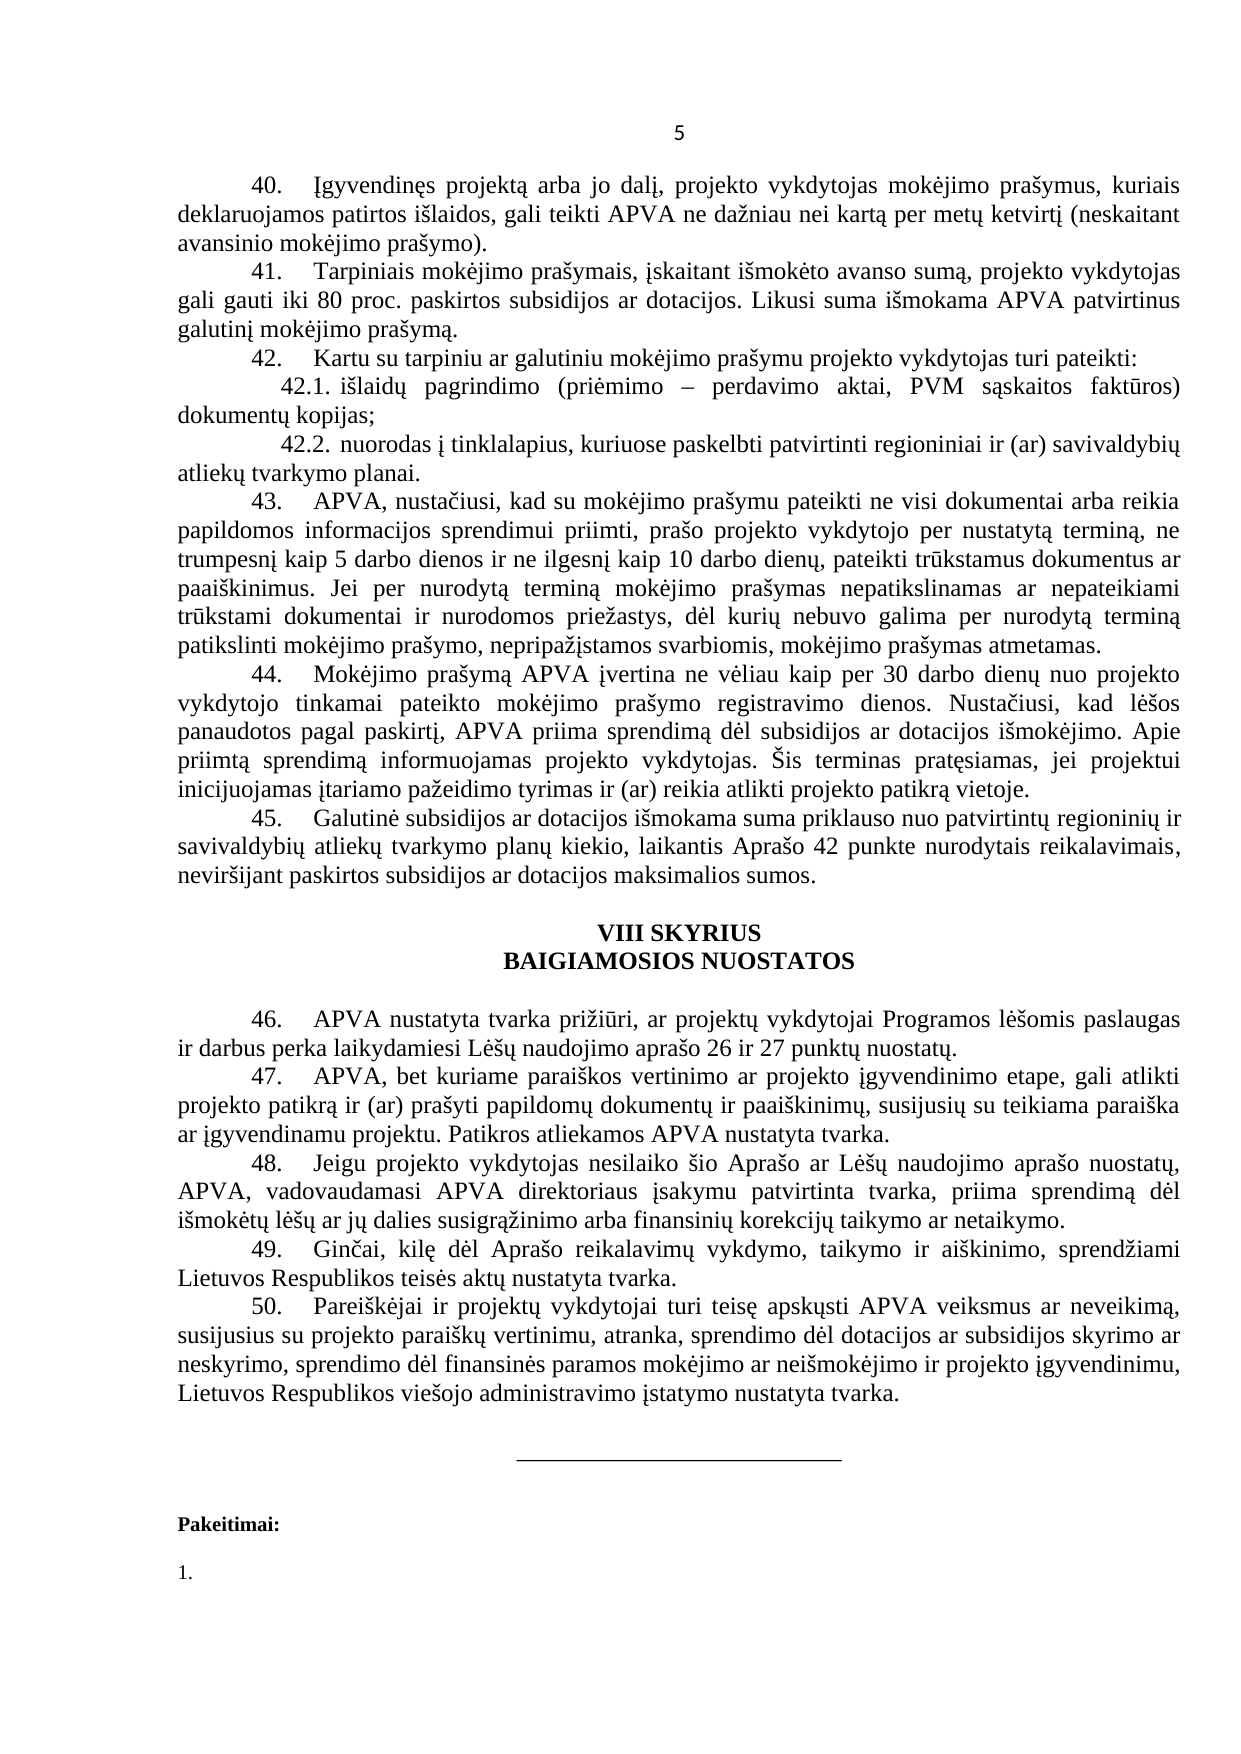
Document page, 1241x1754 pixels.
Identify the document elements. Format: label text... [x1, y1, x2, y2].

text 43. APVA, nustačiusi, kad su mokėjimo prašymu pateikti ne visi dokumentai arba reikia papildomos informacijos sprendimui priimti, prašo projekto vykdytojo per nustatytą terminą, ne trumpesnį kaip 5 darbo dienos ir ne ilgesnį kaip 10 darbo dienų, pateikti trūkstamus dokumentus ar paaiškinimus. Jei per nurodytą terminą mokėjimo prašymas nepatikslinamas ar nepateikiami trūkstami dokumentai ir nurodomos priežastys, dėl kurių nebuvo galima per nurodytą terminą patikslinti mokėjimo prašymo, nepripažįstamos svarbiomis, mokėjimo prašymas atmetamas. [177, 486, 1181, 659]
text 45. Galutinė subsidijos ar dotacijos išmokama suma priklauso nuo patvirtintų regioninių ir savivaldybių atliekų tvarkymo planų kiekio, laikantis Aprašo 42 punkte nurodytais reikalavimais, neviršijant paskirtos subsidijos ar dotacijos maksimalios sumos. [177, 803, 1181, 889]
text 42.1. išlaidų pagrindimo (priėmimo – perdavimo aktai, PVM sąskaitos faktūros) dokumentų kopijas; [177, 371, 1181, 429]
text 47. APVA, bet kuriame paraiškos vertinimo ar projekto įgyvendinimo etape, gali atlikti projekto patikrą ir (ar) prašyti papildomų dokumentų ir paaiškinimų, susijusių su teikiama paraiška ar įgyvendinamu projektu. Patikros atliekamos APVA nustatyta tvarka. [177, 1061, 1181, 1148]
text 48. Jeigu projekto vykdytojas nesilaiko šio Aprašo ar Lėšų naudojimo aprašo nuostatų, APVA, vadovaudamasi APVA direktoriaus įsakymu patvirtinta tvarka, priima sprendimą dėl išmokėtų lėšų ar jų dalies susigrąžinimo arba finansinių korekcijų taikymo ar netaikymo. [177, 1148, 1181, 1234]
text BAIGIAMOSIOS NUOSTATOS [177, 946, 1181, 975]
text 50. Pareiškėjai ir projektų vykdytojai turi teisę apskųsti APVA veiksmus ar neveikimą, susijusius su projekto paraiškų vertinimu, atranka, sprendimo dėl dotacijos ar subsidijos skyrimo ar neskyrimo, sprendimo dėl finansinės paramos mokėjimo ar neišmokėjimo ir projekto įgyvendinimu, Lietuvos Respublikos viešojo administravimo įstatymo nustatyta tvarka. [177, 1291, 1181, 1406]
text 1. [177, 1560, 1181, 1584]
text 49. Ginčai, kilę dėl Aprašo reikalavimų vykdymo, taikymo ir aiškinimo, sprendžiami Lietuvos Respublikos teisės aktų nustatyta tvarka. [177, 1234, 1181, 1291]
text VIII SKYRIUS [177, 918, 1181, 946]
text __________________________ [177, 1435, 1181, 1464]
text Pakeitimai: [177, 1512, 1181, 1536]
text 42.2. nuorodas į tinklalapius, kuriuose paskelbti patvirtinti regioniniai ir (ar) savivaldybių atliekų tvarkymo planai. [177, 429, 1181, 486]
text 40. Įgyvendinęs projektą arba jo dalį, projekto vykdytojas mokėjimo prašymus, kuriais deklaruojamos patirtos išlaidos, gali teikti APVA ne dažniau nei kartą per metų ketvirtį (neskaitant avansinio mokėjimo prašymo). [177, 170, 1181, 256]
text 46. APVA nustatyta tvarka prižiūri, ar projektų vykdytojai Programos lėšomis paslaugas ir darbus perka laikydamiesi Lėšų naudojimo aprašo 26 ir 27 punktų nuostatų. [177, 1004, 1181, 1061]
text 44. Mokėjimo prašymą APVA įvertina ne vėliau kaip per 30 darbo dienų nuo projekto vykdytojo tinkamai pateikto mokėjimo prašymo registravimo dienos. Nustačiusi, kad lėšos panaudotos pagal paskirtį, APVA priima sprendimą dėl subsidijos ar dotacijos išmokėjimo. Apie priimtą sprendimą informuojamas projekto vykdytojas. Šis terminas pratęsiamas, jei projektui inicijuojamas įtariamo pažeidimo tyrimas ir (ar) reikia atlikti projekto patikrą vietoje. [177, 659, 1181, 803]
text 42. Kartu su tarpiniu ar galutiniu mokėjimo prašymu projekto vykdytojas turi pateikti: [177, 343, 1181, 371]
text 41. Tarpiniais mokėjimo prašymais, įskaitant išmokėto avanso sumą, projekto vykdytojas gali gauti iki 80 proc. paskirtos subsidijos ar dotacijos. Likusi suma išmokama APVA patvirtinus galutinį mokėjimo prašymą. [177, 256, 1181, 343]
